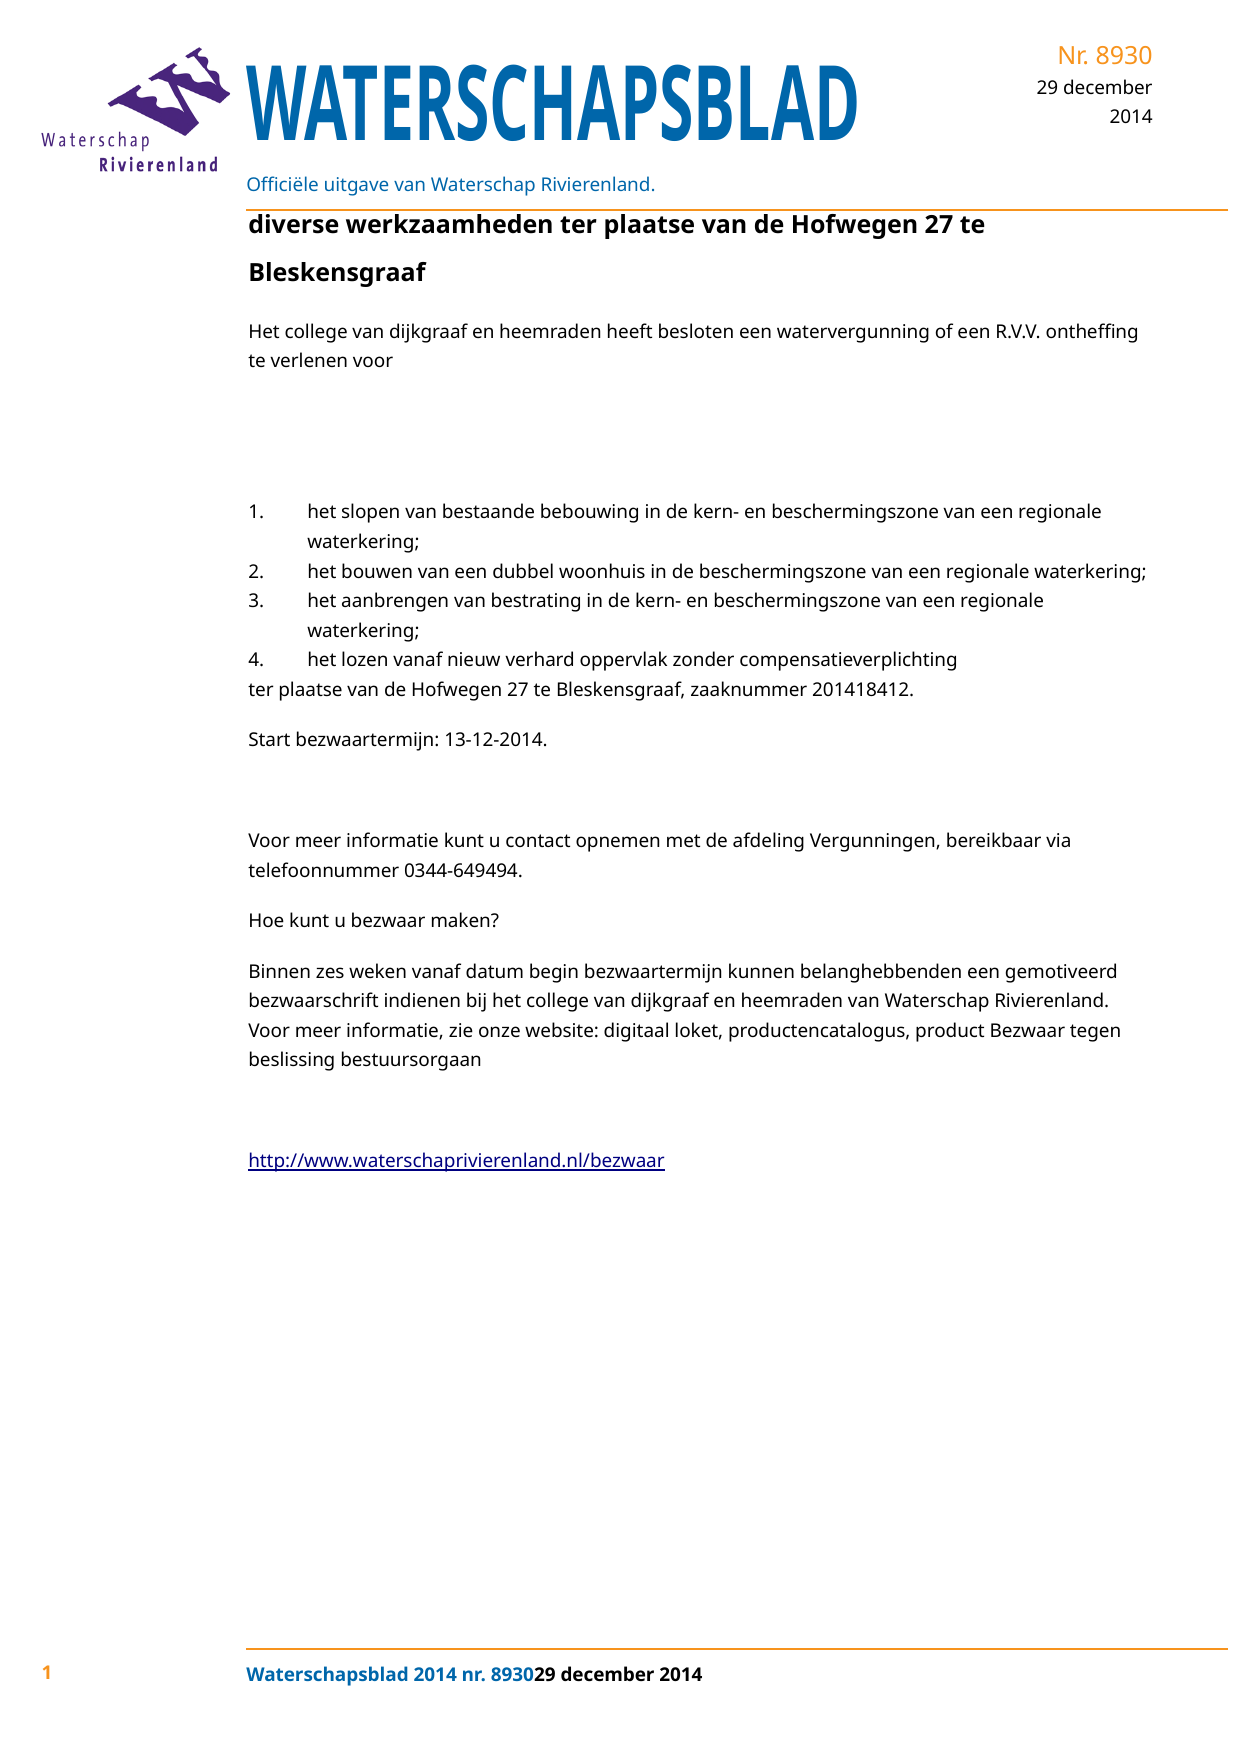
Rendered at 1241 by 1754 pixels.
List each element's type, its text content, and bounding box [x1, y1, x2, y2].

text Start bezwaartermijn: 13-12-2014. [248, 727, 1152, 752]
list het aanbrengen van bestrating in de kern- en beschermingszone van een regionale waterkering; [248, 587, 1152, 643]
text http://www.waterschaprivierenland.nl/bezwaar [248, 1147, 1152, 1173]
text diverse werkzaamheden ter plaatse van de Hofwegen 27 te Bleskensgraaf [248, 211, 1152, 288]
picture [41, 47, 231, 172]
text Voor meer informatie kunt u contact opnemen met de afdeling Vergunningen, bereikbaar via telefoonnummer 0344-649494. [248, 827, 1152, 883]
text Hoe kunt u bezwaar maken? [248, 907, 1152, 933]
list het bouwen van een dubbel woonhuis in de beschermingszone van een regionale waterkering; [248, 558, 1152, 584]
text ter plaatse van de Hofwegen 27 te Bleskensgraaf, zaaknummer 201418412. [248, 676, 1152, 702]
list het slopen van bestaande bebouwing in de kern- en beschermingszone van een regionale waterkering; [248, 499, 1152, 554]
text Binnen zes weken vanaf datum begin bezwaartermijn kunnen belanghebbenden een gemotiveerd bezwaarschrift indienen bij het college van dijkgraaf en heemraden van Waterschap Rivierenland. Voor meer informatie, zie onze website: digitaal loket, productencatalogus, product Bezwaar tegen beslissing bestuursorgaan [248, 958, 1152, 1072]
text Het college van dijkgraaf en heemraden heeft besloten een watervergunning of een R.V.V. ontheffing te verlenen voor [248, 318, 1152, 373]
list het lozen vanaf nieuw verhard oppervlak zonder compensatieverplichting [248, 647, 1152, 672]
